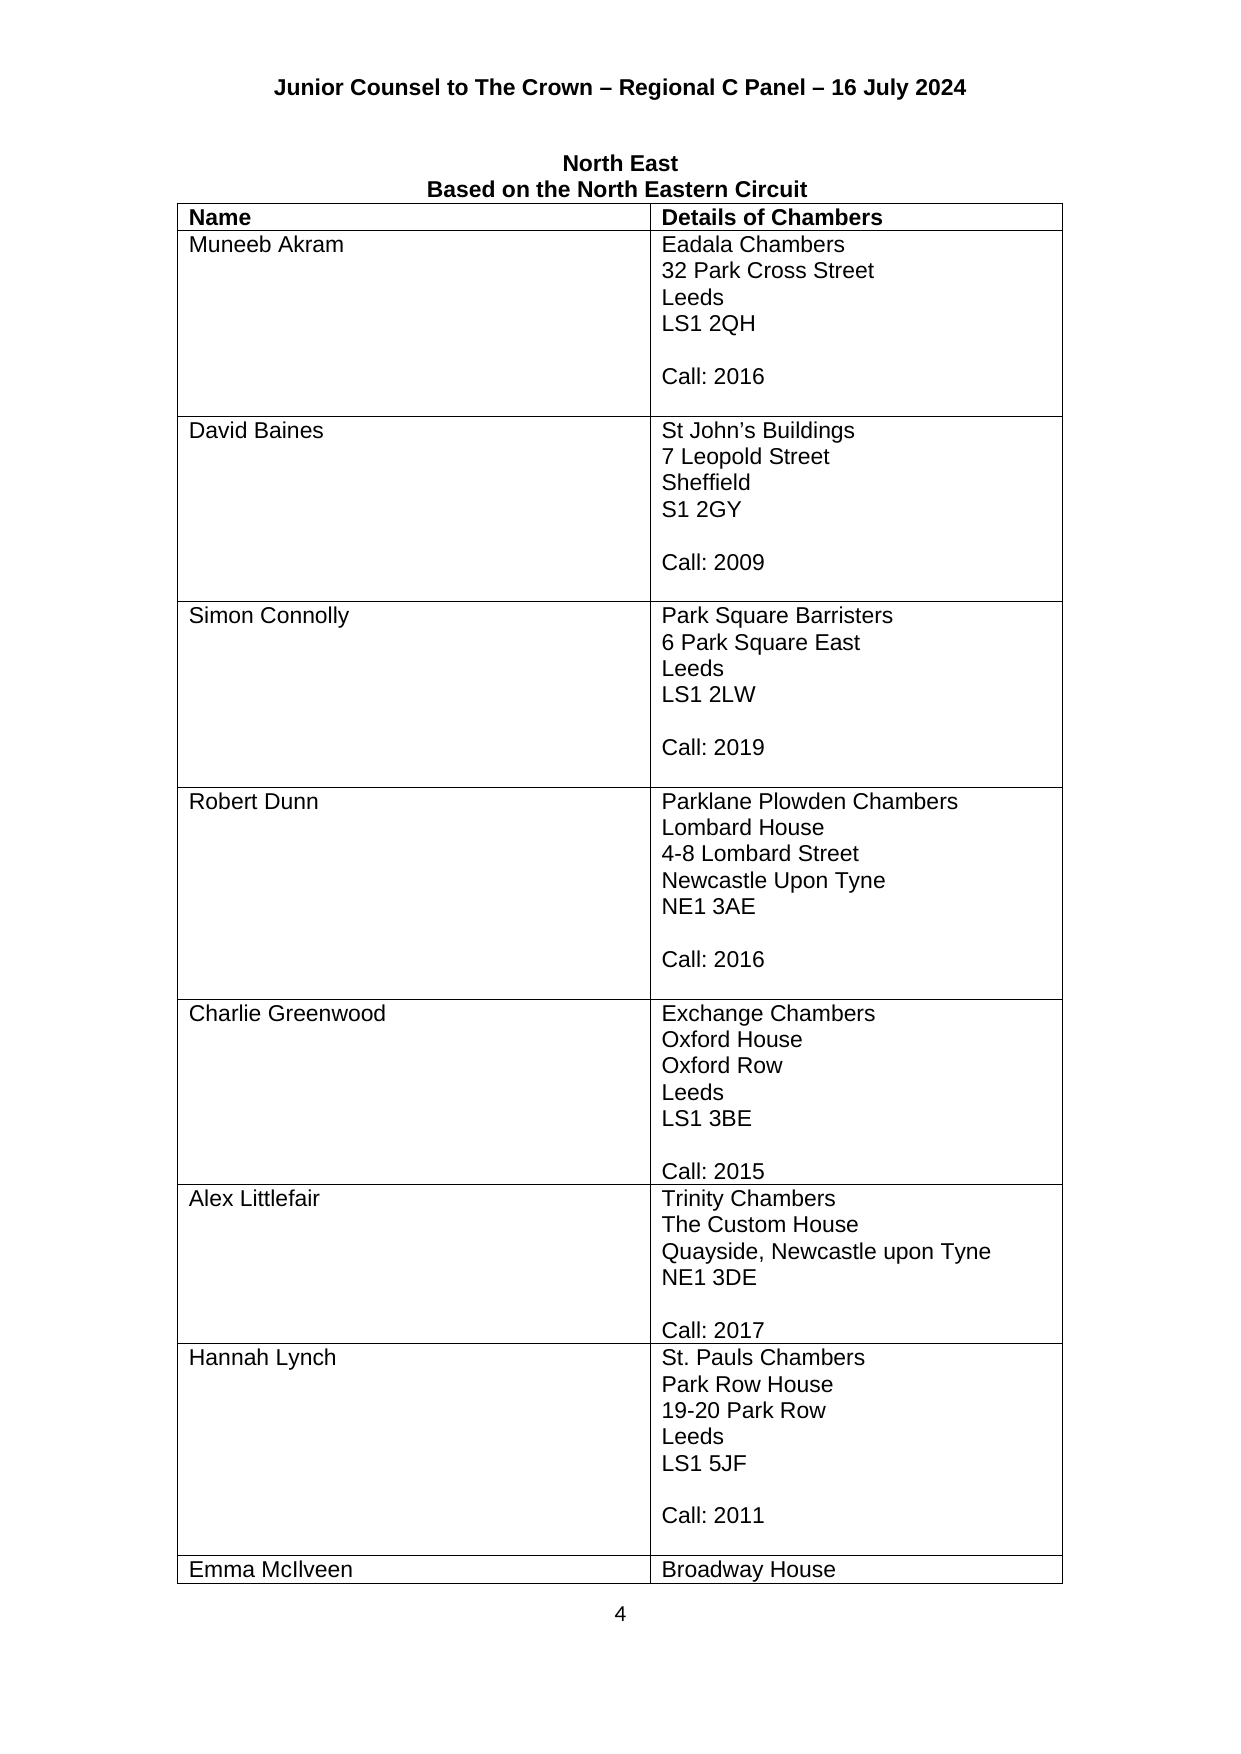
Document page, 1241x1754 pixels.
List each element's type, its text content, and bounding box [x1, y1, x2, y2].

table_cell David Baines [178, 417, 650, 601]
table_cell St. Pauls Chambers Park Row House 19-20 Park Row Leeds LS1 5JF Call: 2011 [651, 1344, 1062, 1555]
table_cell Robert Dunn [178, 788, 650, 998]
table_header Name [178, 204, 650, 230]
table_header Details of Chambers [651, 204, 1062, 230]
table_cell Muneeb Akram [178, 231, 650, 416]
text North East [150, 150, 1090, 176]
table_cell Eadala Chambers 32 Park Cross Street Leeds LS1 2QH Call: 2016 [651, 231, 1062, 416]
table_cell Broadway House [651, 1556, 1062, 1582]
table_cell Park Square Barristers 6 Park Square East Leeds LS1 2LW Call: 2019 [651, 602, 1062, 787]
table_cell Parklane Plowden Chambers Lombard House 4-8 Lombard Street Newcastle Upon Tyne NE1 3AE Call: 2016 [651, 788, 1062, 998]
table_cell Exchange Chambers Oxford House Oxford Row Leeds LS1 3BE Call: 2015 [651, 1000, 1062, 1184]
table_cell Charlie Greenwood [178, 1000, 650, 1184]
table_cell Emma McIlveen [178, 1556, 650, 1582]
table_cell Simon Connolly [178, 602, 650, 787]
table_cell Alex Littlefair [178, 1185, 650, 1343]
table_cell Hannah Lynch [178, 1344, 650, 1555]
table_cell Trinity Chambers The Custom House Quayside, Newcastle upon Tyne NE1 3DE Call: 2017 [651, 1185, 1062, 1343]
text Based on the North Eastern Circuit [150, 176, 1090, 203]
table_cell St John’s Buildings 7 Leopold Street Sheffield S1 2GY Call: 2009 [651, 417, 1062, 601]
